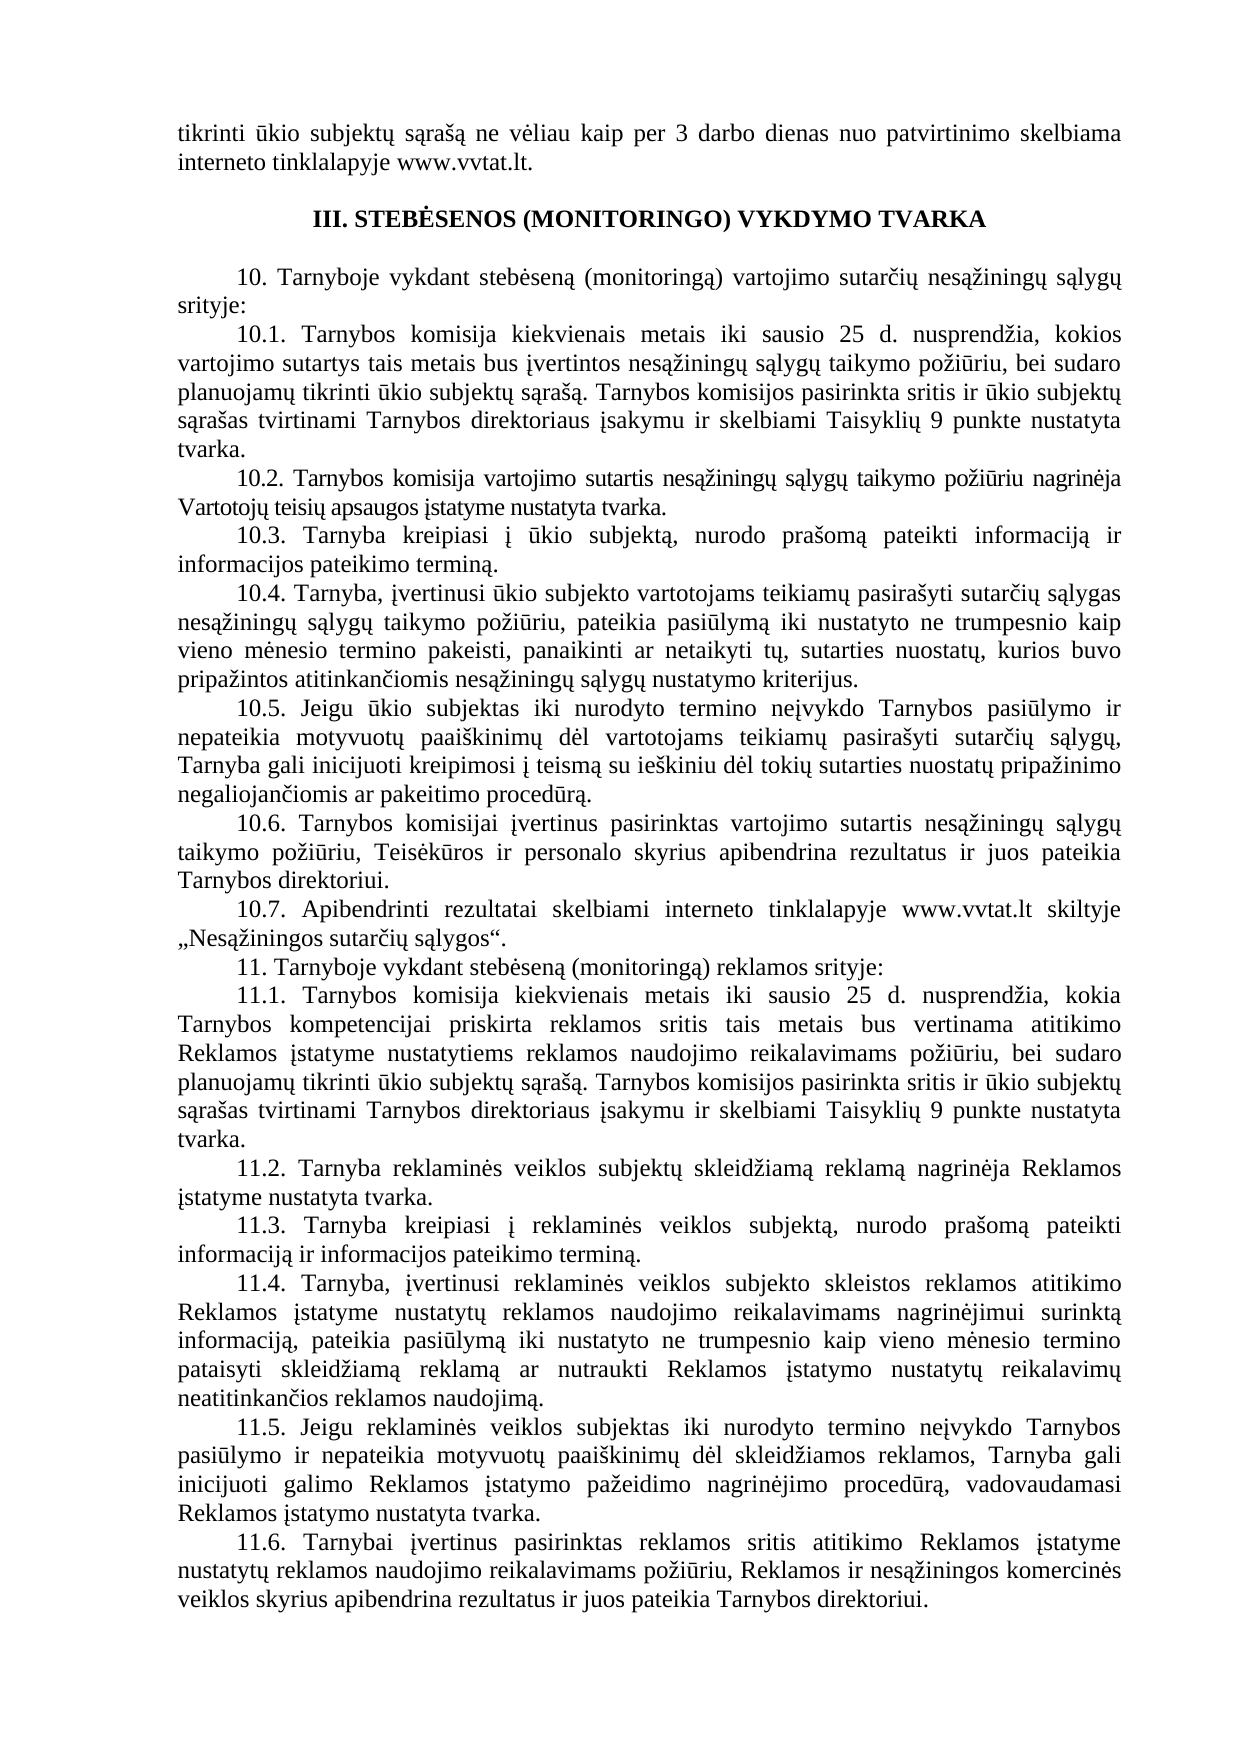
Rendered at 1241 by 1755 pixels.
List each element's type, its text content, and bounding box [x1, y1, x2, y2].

text 11.1. Tarnybos komisija kiekvienais metais iki sausio 25 d. nusprendžia, kokia Tarnybos kompetencijai priskirta reklamos sritis tais metais bus vertinama atitikimo Reklamos įstatyme nustatytiems reklamos naudojimo reikalavimams požiūriu, bei sudaro planuojamų tikrinti ūkio subjektų sąrašą. Tarnybos komisijos pasirinkta sritis ir ūkio subjektų sąrašas tvirtinami Tarnybos direktoriaus įsakymu ir skelbiami Taisyklių 9 punkte nustatyta tvarka. [177, 981, 1122, 1153]
text 10.3. Tarnyba kreipiasi į ūkio subjektą, nurodo prašomą pateikti informaciją ir informacijos pateikimo terminą. [177, 521, 1122, 578]
text 11.2. Tarnyba reklaminės veiklos subjektų skleidžiamą reklamą nagrinėja Reklamos įstatyme nustatyta tvarka. [177, 1153, 1122, 1211]
text 10.7. Apibendrinti rezultatai skelbiami interneto tinklalapyje www.vvtat.lt skiltyje „Nesąžiningos sutarčių sąlygos“. [177, 894, 1122, 952]
text 11. Tarnyboje vykdant stebėseną (monitoringą) reklamos srityje: [177, 952, 1122, 981]
text III. STEBĖSENOS (MONITORINGO) VYKDYMO TVARKA [177, 204, 1122, 233]
text 11.4. Tarnyba, įvertinusi reklaminės veiklos subjekto skleistos reklamos atitikimo Reklamos įstatyme nustatytų reklamos naudojimo reikalavimams nagrinėjimui surinktą informaciją, pateikia pasiūlymą iki nustatyto ne trumpesnio kaip vieno mėnesio termino pataisyti skleidžiamą reklamą ar nutraukti Reklamos įstatymo nustatytų reikalavimų neatitinkančios reklamos naudojimą. [177, 1268, 1122, 1412]
text 10. Tarnyboje vykdant stebėseną (monitoringą) vartojimo sutarčių nesąžiningų sąlygų srityje: [177, 262, 1122, 319]
text tikrinti ūkio subjektų sąrašą ne vėliau kaip per 3 darbo dienas nuo patvirtinimo skelbiama interneto tinklalapyje www.vvtat.lt. [177, 118, 1122, 176]
text 11.6. Tarnybai įvertinus pasirinktas reklamos sritis atitikimo Reklamos įstatyme nustatytų reklamos naudojimo reikalavimams požiūriu, Reklamos ir nesąžiningos komercinės veiklos skyrius apibendrina rezultatus ir juos pateikia Tarnybos direktoriui. [177, 1527, 1122, 1613]
text 11.3. Tarnyba kreipiasi į reklaminės veiklos subjektą, nurodo prašomą pateikti informaciją ir informacijos pateikimo terminą. [177, 1211, 1122, 1268]
text 10.1. Tarnybos komisija kiekvienais metais iki sausio 25 d. nusprendžia, kokios vartojimo sutartys tais metais bus įvertintos nesąžiningų sąlygų taikymo požiūriu, bei sudaro planuojamų tikrinti ūkio subjektų sąrašą. Tarnybos komisijos pasirinkta sritis ir ūkio subjektų sąrašas tvirtinami Tarnybos direktoriaus įsakymu ir skelbiami Taisyklių 9 punkte nustatyta tvarka. [177, 319, 1122, 463]
text 10.5. Jeigu ūkio subjektas iki nurodyto termino neįvykdo Tarnybos pasiūlymo ir nepateikia motyvuotų paaiškinimų dėl vartotojams teikiamų pasirašyti sutarčių sąlygų, Tarnyba gali inicijuoti kreipimosi į teismą su ieškiniu dėl tokių sutarties nuostatų pripažinimo negaliojančiomis ar pakeitimo procedūrą. [177, 693, 1122, 808]
text 10.4. Tarnyba, įvertinusi ūkio subjekto vartotojams teikiamų pasirašyti sutarčių sąlygas nesąžiningų sąlygų taikymo požiūriu, pateikia pasiūlymą iki nustatyto ne trumpesnio kaip vieno mėnesio termino pakeisti, panaikinti ar netaikyti tų, sutarties nuostatų, kurios buvo pripažintos atitinkančiomis nesąžiningų sąlygų nustatymo kriterijus. [177, 578, 1122, 693]
text 11.5. Jeigu reklaminės veiklos subjektas iki nurodyto termino neįvykdo Tarnybos pasiūlymo ir nepateikia motyvuotų paaiškinimų dėl skleidžiamos reklamos, Tarnyba gali inicijuoti galimo Reklamos įstatymo pažeidimo nagrinėjimo procedūrą, vadovaudamasi Reklamos įstatymo nustatyta tvarka. [177, 1412, 1122, 1527]
text 10.6. Tarnybos komisijai įvertinus pasirinktas vartojimo sutartis nesąžiningų sąlygų taikymo požiūriu, Teisėkūros ir personalo skyrius apibendrina rezultatus ir juos pateikia Tarnybos direktoriui. [177, 808, 1122, 894]
text 10.2. Tarnybos komisija vartojimo sutartis nesąžiningų sąlygų taikymo požiūriu nagrinėja Vartotojų teisių apsaugos įstatyme nustatyta tvarka. [177, 463, 1122, 521]
